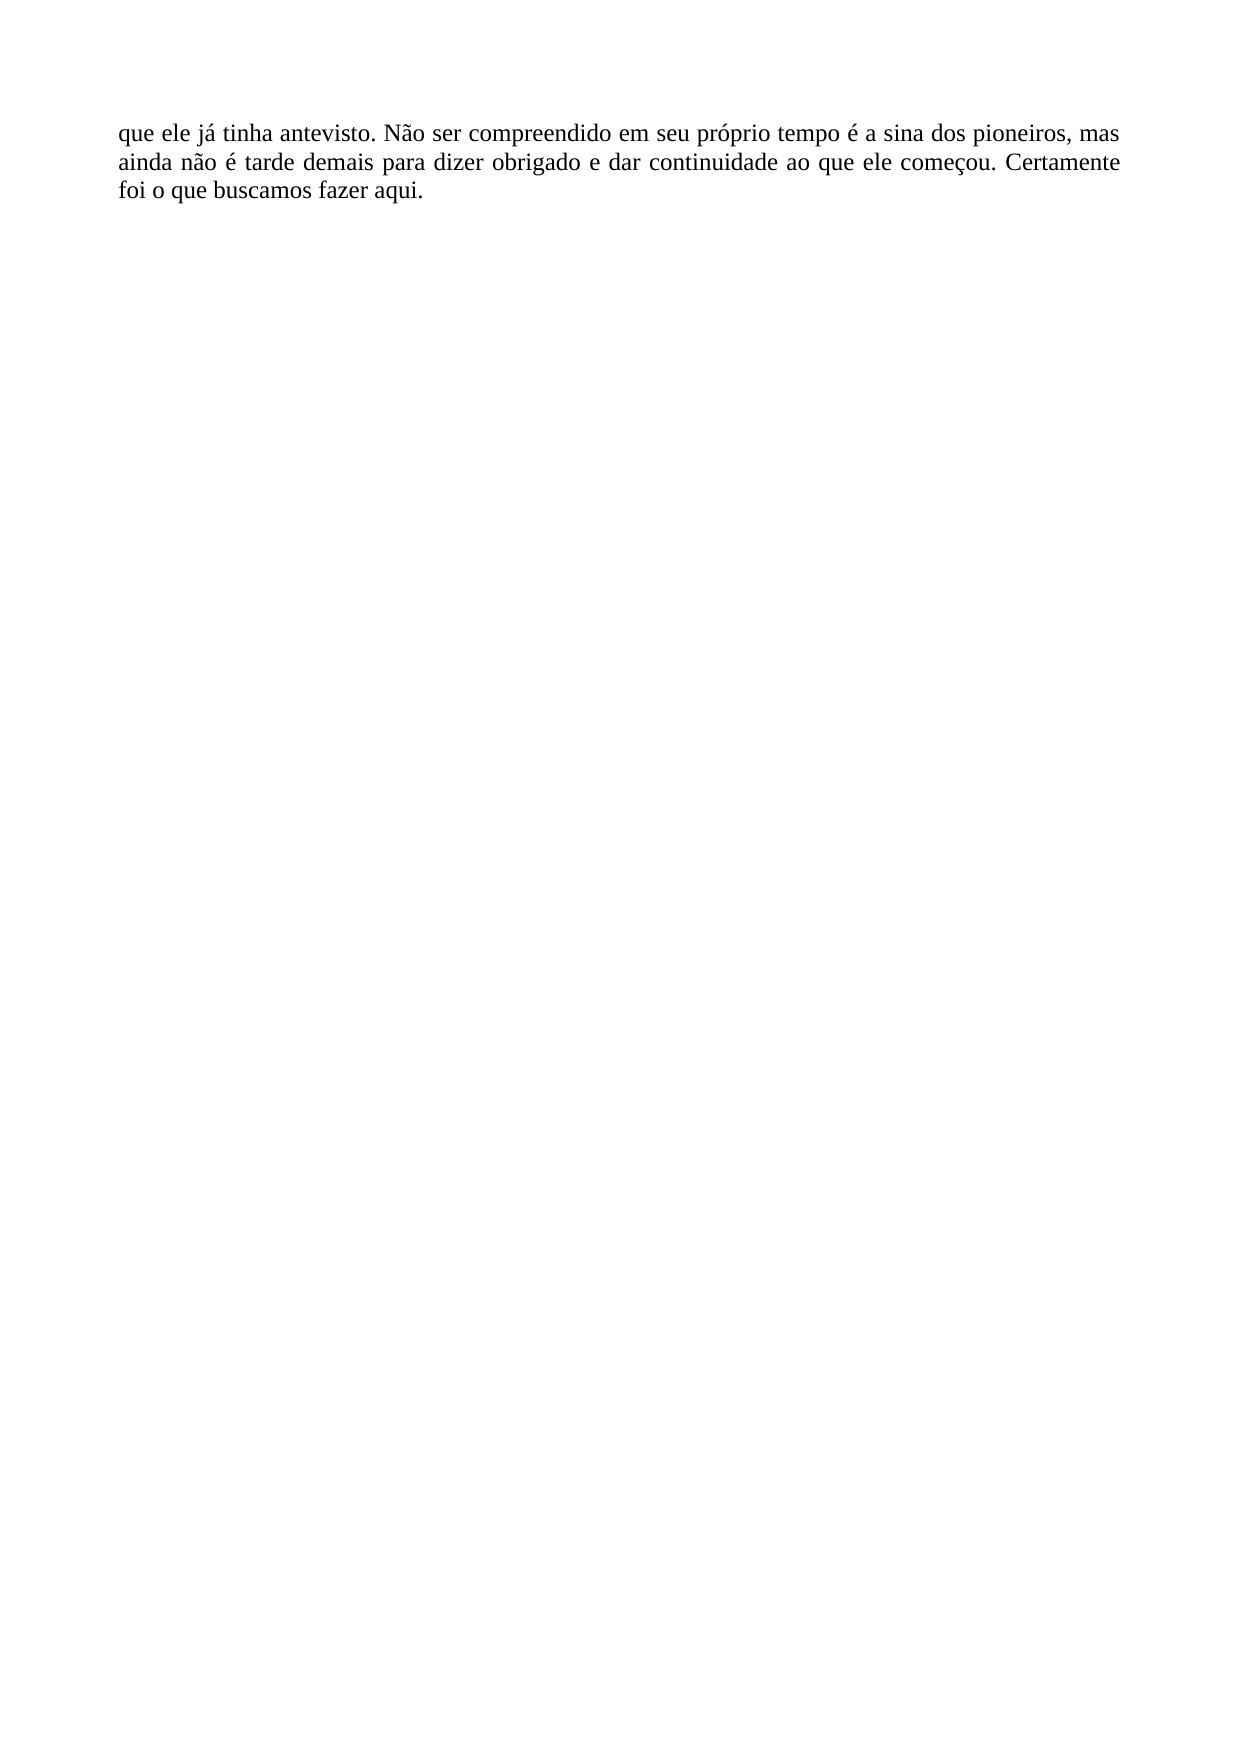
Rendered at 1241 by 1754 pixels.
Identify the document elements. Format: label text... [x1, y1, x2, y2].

text que ele já tinha antevisto. Não ser compreendido em seu próprio tempo é a sina dos pioneiros, mas ainda não é tarde demais para dizer obrigado e dar continuidade ao que ele começou. Certamente foi o que buscamos fazer aqui. [118, 118, 1122, 204]
